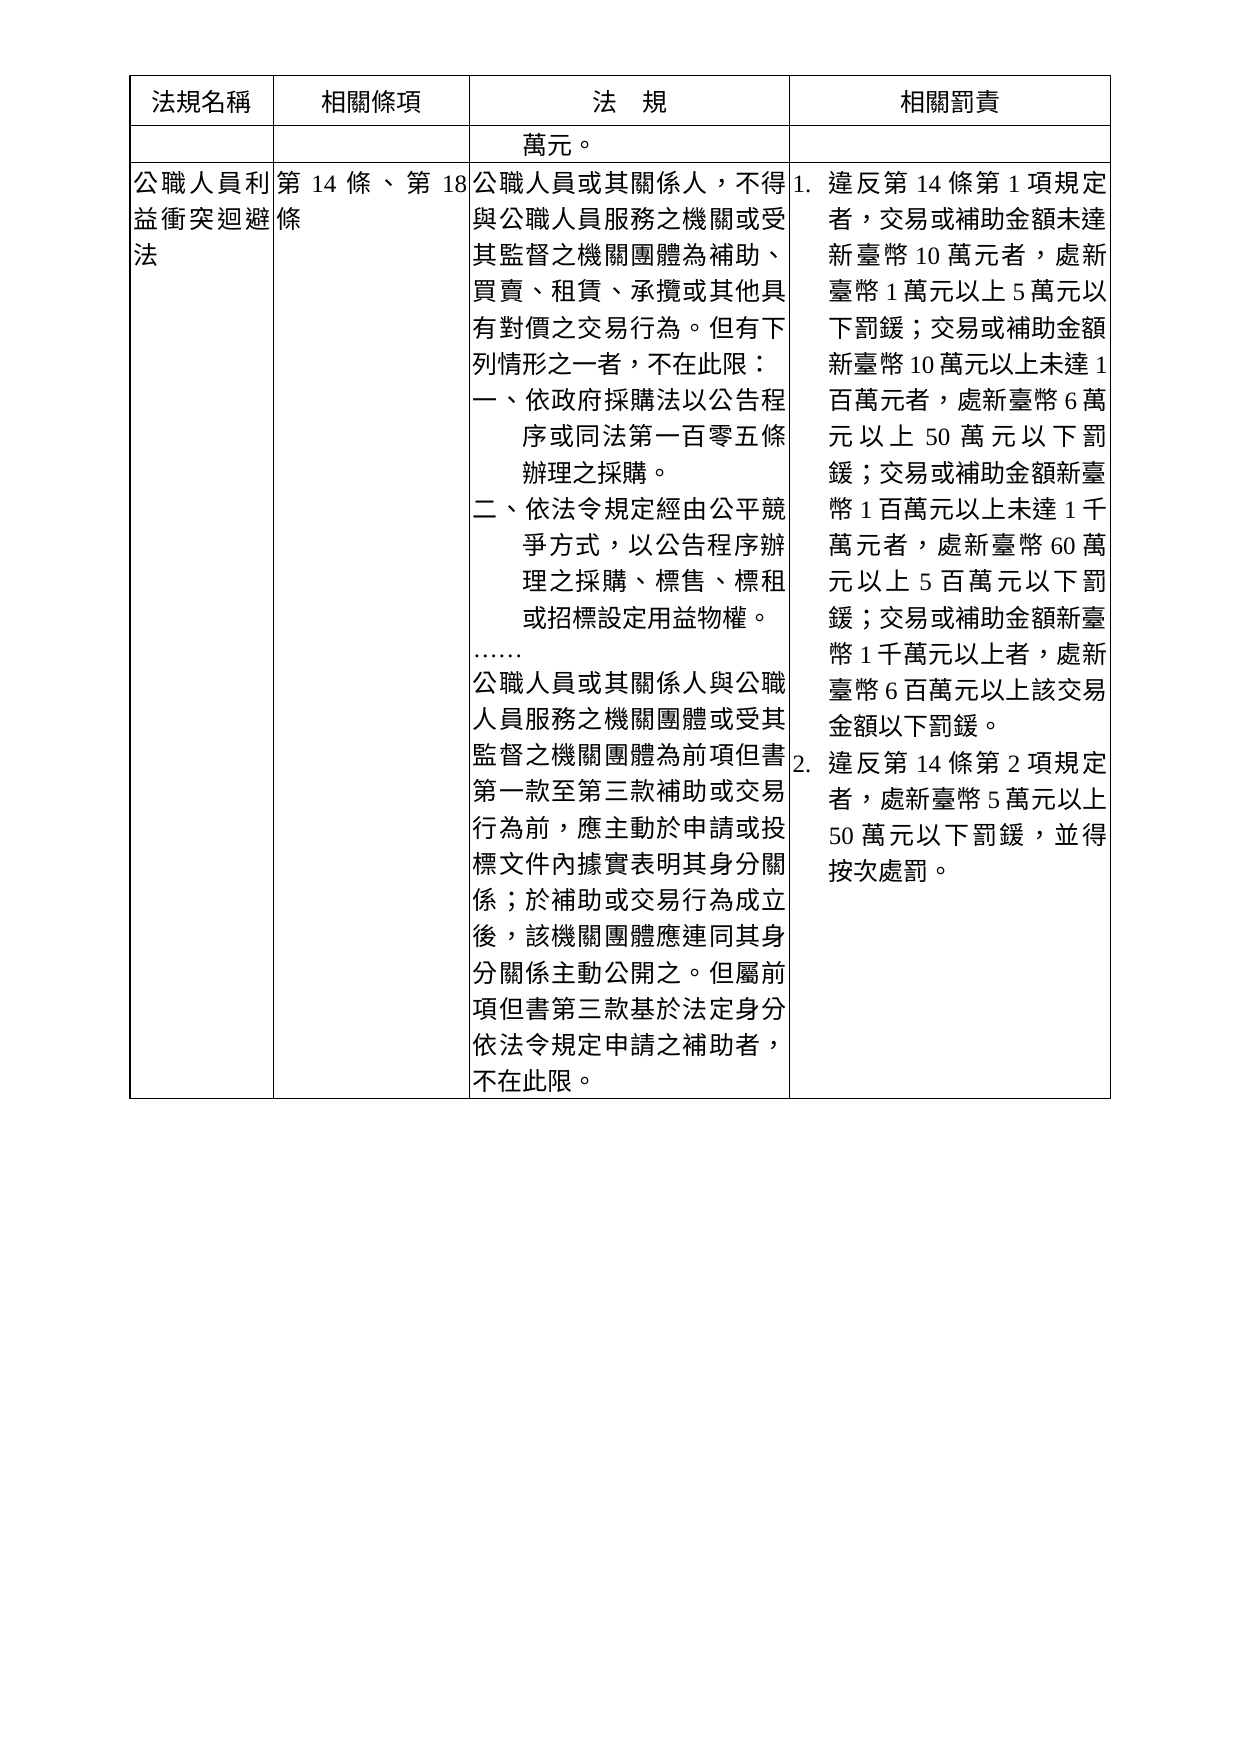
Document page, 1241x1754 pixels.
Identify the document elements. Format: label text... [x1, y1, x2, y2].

table_header 法 規 [470, 76, 789, 125]
table_cell 第14條、第18條 [274, 163, 469, 1098]
table_header 相關罰責 [790, 76, 1110, 125]
table_cell 違反第14條第1項規定者，交易或補助金額未達新臺幣10萬元者，處新臺幣1萬元以上5萬元以下罰鍰；交易或補助金額新臺幣10萬元以上未達1百萬元者，處新臺幣6萬元以上50萬元以下罰鍰；交易或補助金額新臺幣1百萬元以上未達1千萬元者，處新臺幣60萬元以上5百萬元以下罰鍰；交易或補助金額新臺幣1千萬元以上者，處新臺幣6百萬元以上該交易金額以下罰鍰。 違反第14條第2項規定者，處新臺幣5萬元以上50萬元以下罰鍰，並得按次處罰。 [790, 163, 1110, 1098]
table_cell [131, 126, 273, 162]
table_header 法規名稱 [131, 76, 273, 125]
table_cell 萬元。 [470, 126, 789, 162]
table_header 相關條項 [274, 76, 469, 125]
table_cell 公職人員利益衝突迴避法 [131, 163, 273, 1098]
table_cell [790, 126, 1110, 162]
table_cell 公職人員或其關係人，不得與公職人員服務之機關或受其監督之機關團體為補助、買賣、租賃、承攬或其他具有對價之交易行為。但有下列情形之一者，不在此限： 一、依政府採購法以公告程序或同法第一百零五條辦理之採購。 二、依法令規定經由公平競爭方式，以公告程序辦理之採購、標售、標租或招標設定用益物權。 …… 公職人員或其關係人與公職人員服務之機關團體或受其監督之機關團體為前項但書第一款至第三款補助或交易行為前，應主動於申請或投標文件內據實表明其身分關係；於補助或交易行為成立後，該機關團體應連同其身分關係主動公開之。但屬前項但書第三款基於法定身分依法令規定申請之補助者，不在此限。 [470, 163, 789, 1098]
table_cell [274, 126, 469, 162]
